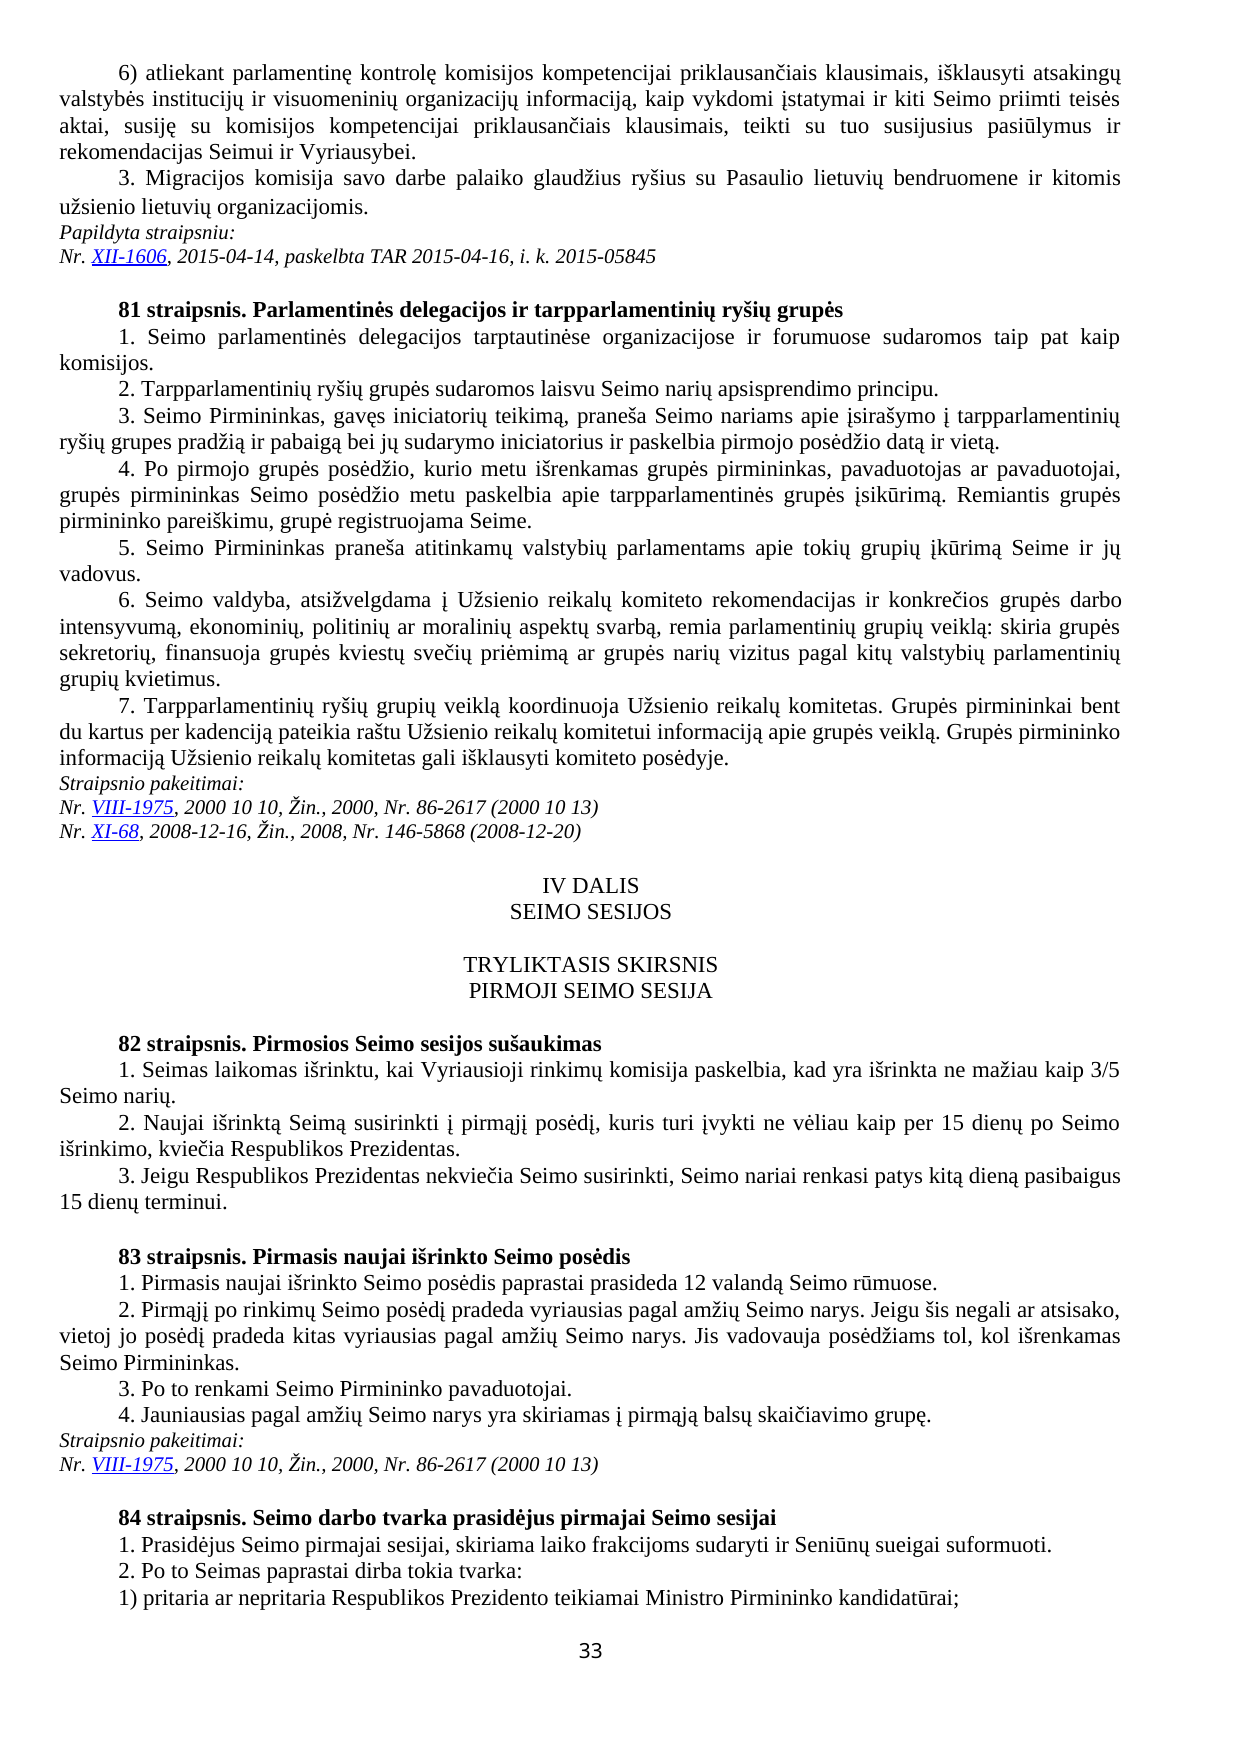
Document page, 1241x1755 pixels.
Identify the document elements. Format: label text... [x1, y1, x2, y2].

text 4. Jauniausias pagal amžių Seimo narys yra skiriamas į pirmąją balsų skaičiavimo grupę. [59, 1401, 1122, 1428]
text 1. Prasidėjus Seimo pirmajai sesijai, skiriama laiko frakcijoms sudaryti ir Seniūnų sueigai suformuoti. [59, 1531, 1122, 1557]
text 4. Po pirmojo grupės posėdžio, kurio metu išrenkamas grupės pirmininkas, pavaduotojas ar pavaduotojai, grupės pirmininkas Seimo posėdžio metu paskelbia apie tarpparlamentinės grupės įsikūrimą. Remiantis grupės pirmininko pareiškimu, grupė registruojama Seime. [59, 454, 1122, 534]
text 83 straipsnis. Pirmasis naujai išrinkto Seimo posėdis [59, 1243, 1122, 1269]
text 1) pritaria ar nepritaria Respublikos Prezidento teikiamai Ministro Pirmininko kandidatūrai; [59, 1583, 1122, 1610]
text 1. Seimas laikomas išrinktu, kai Vyriausioji rinkimų komisija paskelbia, kad yra išrinkta ne mažiau kaip 3/5 Seimo narių. [59, 1056, 1122, 1109]
text 3. Migracijos komisija savo darbe palaiko glaudžius ryšius su Pasaulio lietuvių bendruomene ir kitomis užsienio lietuvių organizacijomis. [59, 164, 1122, 219]
text 3. Jeigu Respublikos Prezidentas nekviečia Seimo susirinkti, Seimo nariai renkasi patys kitą dieną pasibaigus 15 dienų terminui. [59, 1162, 1122, 1214]
text PIRMOJI SEIMO SESIJA [59, 977, 1122, 1003]
text Straipsnio pakeitimai: [59, 771, 1122, 795]
text SEIMO SESIJOS [59, 898, 1122, 924]
text Nr. XII-1606, 2015-04-14, paskelbta TAR 2015-04-16, i. k. 2015-05845 [59, 244, 1122, 268]
text 2. Pirmąjį po rinkimų Seimo posėdį pradeda vyriausias pagal amžių Seimo narys. Jeigu šis negali ar atsisako, vietoj jo posėdį pradeda kitas vyriausias pagal amžių Seimo narys. Jis vadovauja posėdžiams tol, kol išrenkamas Seimo Pirmininkas. [59, 1296, 1122, 1375]
text 2. Po to Seimas paprastai dirba tokia tvarka: [59, 1557, 1122, 1583]
text Papildyta straipsniu: [59, 219, 1122, 244]
text IV DALIS [59, 872, 1122, 898]
text Straipsnio pakeitimai: [59, 1428, 1122, 1452]
text 1. Pirmasis naujai išrinkto Seimo posėdis paprastai prasideda 12 valandą Seimo rūmuose. [59, 1269, 1122, 1296]
text 5. Seimo Pirmininkas praneša atitinkamų valstybių parlamentams apie tokių grupių įkūrimą Seime ir jų vadovus. [59, 534, 1122, 586]
text 6) atliekant parlamentinę kontrolę komisijos kompetencijai priklausančiais klausimais, išklausyti atsakingų valstybės institucijų ir visuomeninių organizacijų informaciją, kaip vykdomi įstatymai ir kiti Seimo priimti teisės aktai, susiję su komisijos kompetencijai priklausančiais klausimais, teikti su tuo susijusius pasiūlymus ir rekomendacijas Seimui ir Vyriausybei. [59, 59, 1122, 164]
text 2. Tarpparlamentinių ryšių grupės sudaromos laisvu Seimo narių apsisprendimo principu. [59, 376, 1122, 402]
text TRYLIKTASIS SKIRSNIS [59, 951, 1122, 977]
text Nr. VIII-1975, 2000 10 10, Žin., 2000, Nr. 86-2617 (2000 10 13) [59, 1452, 1122, 1476]
text 6. Seimo valdyba, atsižvelgdama į Užsienio reikalų komiteto rekomendacijas ir konkrečios grupės darbo intensyvumą, ekonominių, politinių ar moralinių aspektų svarbą, remia parlamentinių grupių veiklą: skiria grupės sekretorių, finansuoja grupės kviestų svečių priėmimą ar grupės narių vizitus pagal kitų valstybių parlamentinių grupių kvietimus. [59, 586, 1122, 692]
text 7. Tarpparlamentinių ryšių grupių veiklą koordinuoja Užsienio reikalų komitetas. Grupės pirmininkai bent du kartus per kadenciją pateikia raštu Užsienio reikalų komitetui informaciją apie grupės veiklą. Grupės pirmininko informaciją Užsienio reikalų komitetas gali išklausyti komiteto posėdyje. [59, 692, 1122, 771]
text 1. Seimo parlamentinės delegacijos tarptautinėse organizacijose ir forumuose sudaromos taip pat kaip komisijos. [59, 323, 1122, 376]
text Nr. VIII-1975, 2000 10 10, Žin., 2000, Nr. 86-2617 (2000 10 13) [59, 795, 1122, 819]
text 81 straipsnis. Parlamentinės delegacijos ir tarpparlamentinių ryšių grupės [59, 296, 1122, 323]
text 84 straipsnis. Seimo darbo tvarka prasidėjus pirmajai Seimo sesijai [59, 1504, 1122, 1531]
text 3. Po to renkami Seimo Pirmininko pavaduotojai. [59, 1375, 1122, 1401]
text 3. Seimo Pirmininkas, gavęs iniciatorių teikimą, praneša Seimo nariams apie įsirašymo į tarpparlamentinių ryšių grupes pradžią ir pabaigą bei jų sudarymo iniciatorius ir paskelbia pirmojo posėdžio datą ir vietą. [59, 402, 1122, 454]
text Nr. XI-68, 2008-12-16, Žin., 2008, Nr. 146-5868 (2008-12-20) [59, 819, 1122, 843]
text 2. Naujai išrinktą Seimą susirinkti į pirmąjį posėdį, kuris turi įvykti ne vėliau kaip per 15 dienų po Seimo išrinkimo, kviečia Respublikos Prezidentas. [59, 1109, 1122, 1162]
text 82 straipsnis. Pirmosios Seimo sesijos sušaukimas [59, 1030, 1122, 1056]
